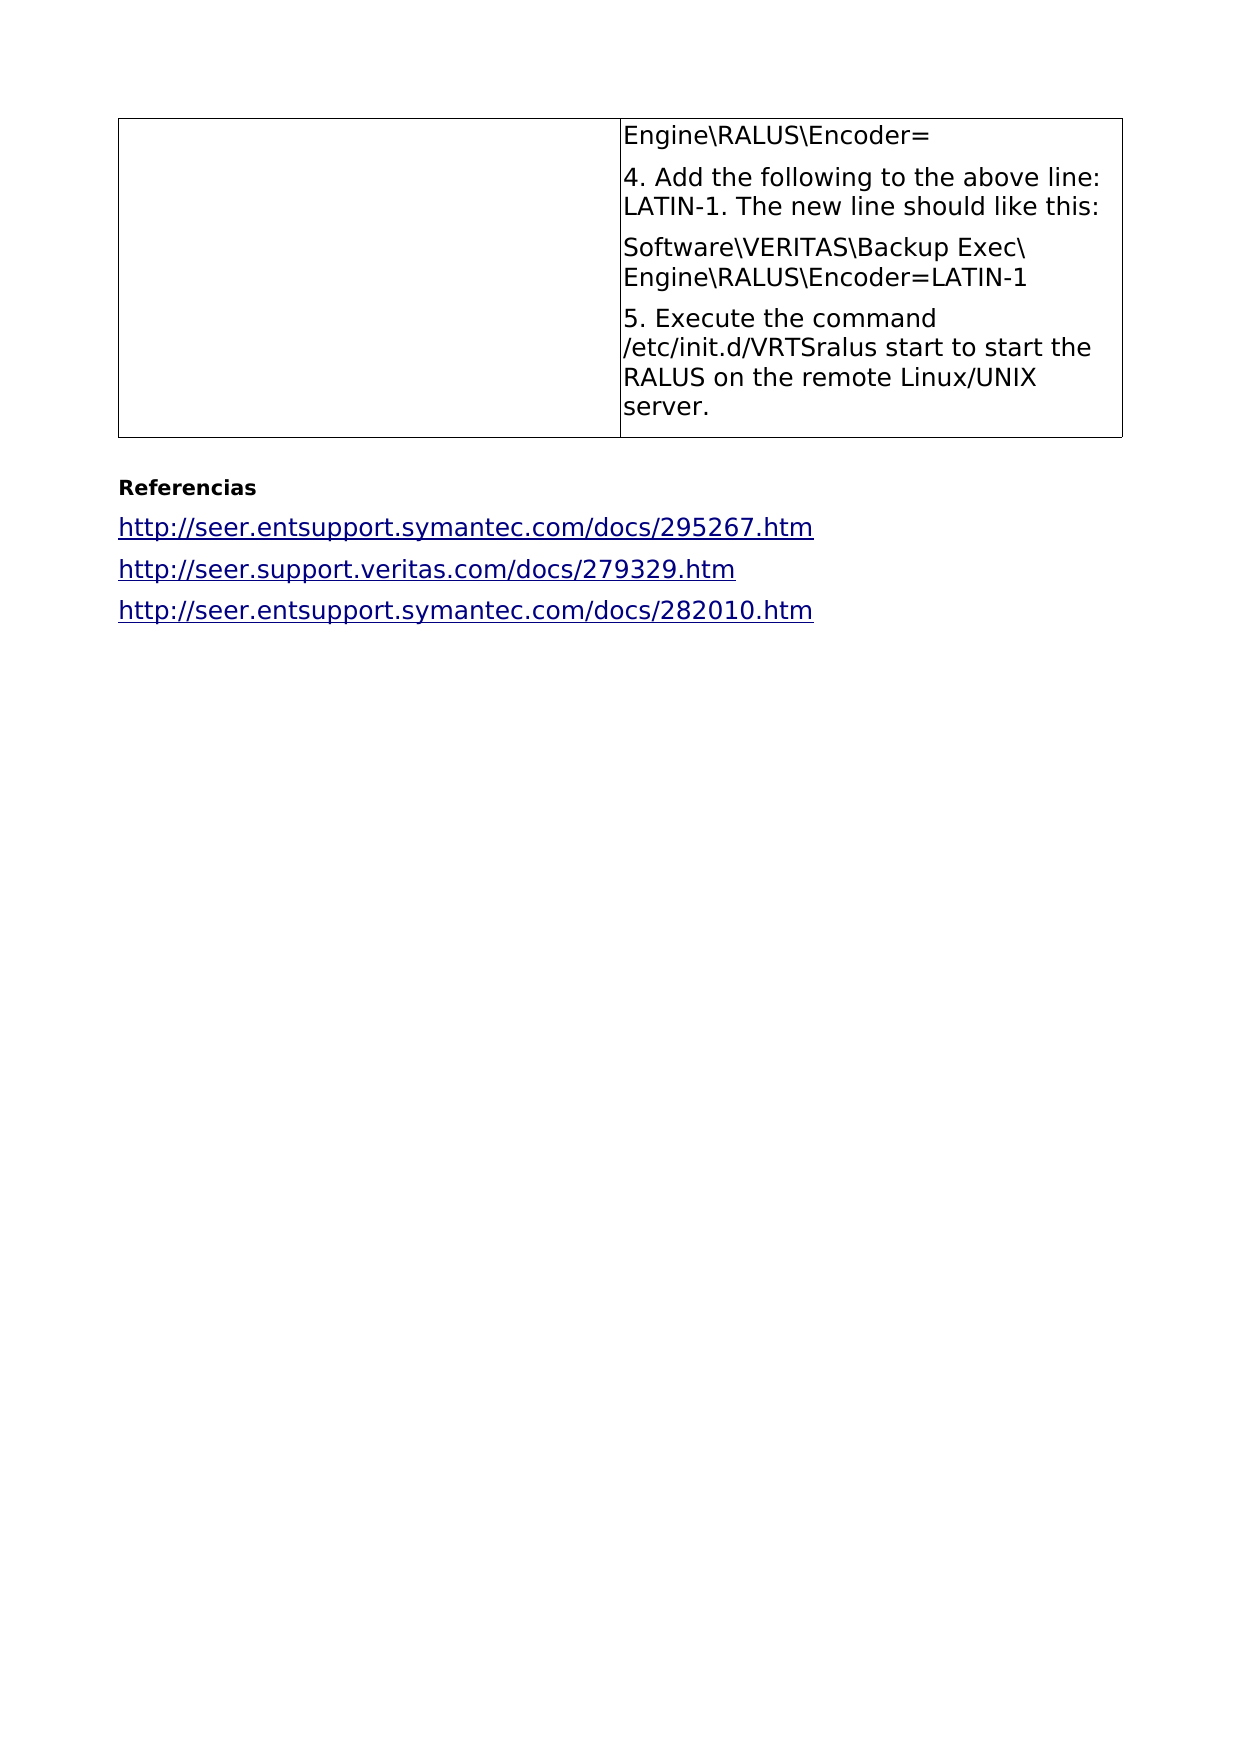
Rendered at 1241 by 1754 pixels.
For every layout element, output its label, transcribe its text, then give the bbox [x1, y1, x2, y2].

text http://seer.support.veritas.com/docs/279329.htm [118, 555, 1122, 584]
table_header Engine\RALUS\Encoder= 4. Add the following to the above line: LATIN-1. The new line should like this: Software\VERITAS\Backup Exec\Engine\RALUS\Encoder=LATIN-1 5. Execute the command /etc/init.d/VRTSralus start to start the RALUS on the remote Linux/UNIX server. [621, 119, 1122, 437]
subtitle Referencias [118, 476, 1122, 501]
table_header [119, 119, 620, 437]
text http://seer.entsupport.symantec.com/docs/295267.htm [118, 513, 1122, 542]
text http://seer.entsupport.symantec.com/docs/282010.htm [118, 597, 1122, 626]
